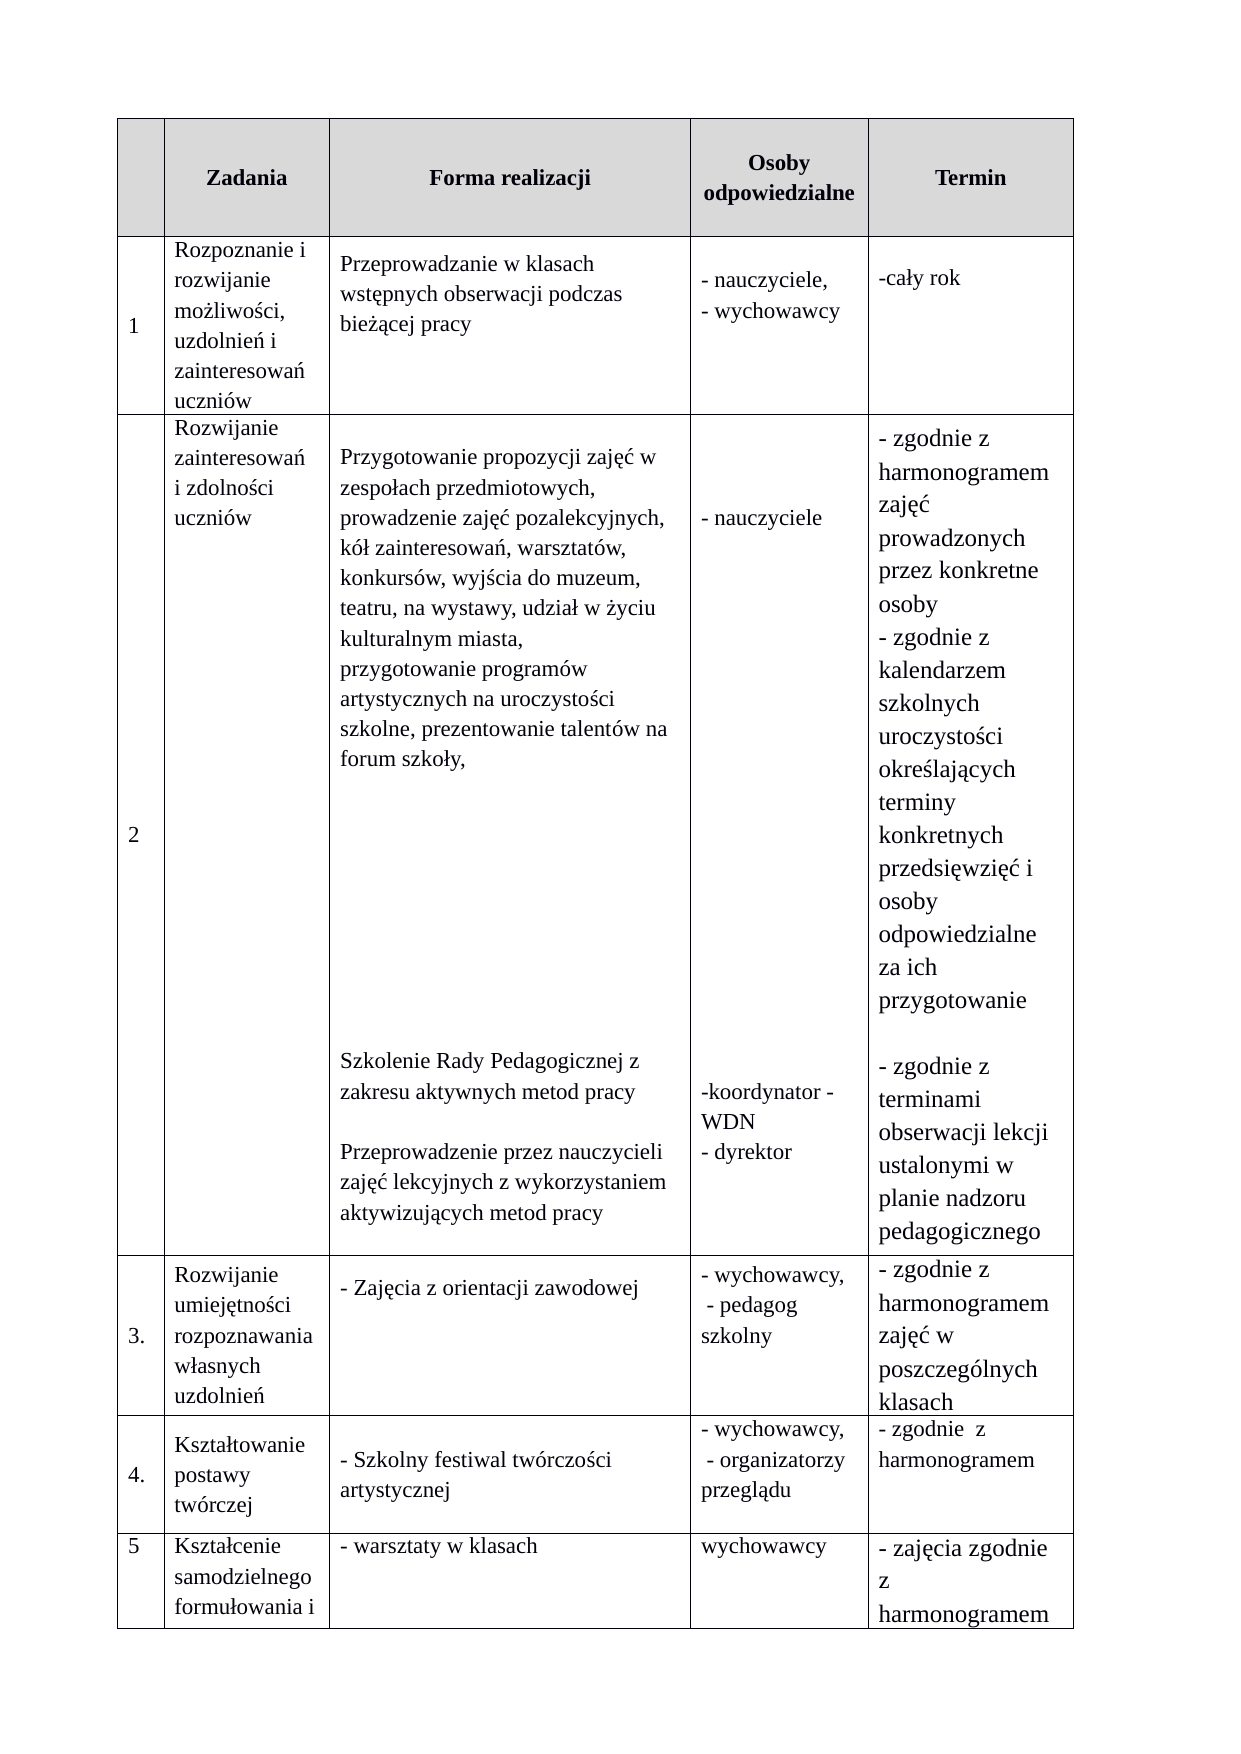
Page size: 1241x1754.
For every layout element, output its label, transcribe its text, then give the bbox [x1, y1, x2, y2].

table_cell - zgodnie z harmonogramem zajęć prowadzonych przez konkretne osoby - zgodnie z kalendarzem szkolnych uroczystości określających terminy konkretnych przedsięwzięć i osoby odpowiedzialne za ich przygotowanie - zgodnie z terminami obserwacji lekcji ustalonymi w planie nadzoru pedagogicznego [869, 415, 1073, 1254]
table_cell 5 [118, 1534, 164, 1627]
table_cell Przeprowadzanie w klasach wstępnych obserwacji podczas bieżącej pracy [330, 237, 690, 414]
table_header Termin [869, 119, 1073, 236]
table_cell - Szkolny festiwal twórczości artystycznej [330, 1416, 690, 1532]
table_cell - warsztaty w klasach [330, 1534, 690, 1627]
table_cell - zgodnie z harmonogramem [869, 1416, 1073, 1532]
table_cell -cały rok [869, 237, 1073, 414]
table_cell - wychowawcy, - organizatorzy przeglądu [691, 1416, 868, 1532]
table_cell - zgodnie z harmonogramem zajęć w poszczególnych klasach [869, 1256, 1073, 1415]
table_cell Kształcenie samodzielnego formułowania i [165, 1534, 329, 1627]
table_header Zadania [165, 119, 329, 236]
table_cell 4. [118, 1416, 164, 1532]
table_header Forma realizacji [330, 119, 690, 236]
table_header Osoby odpowiedzialne [691, 119, 868, 236]
table_cell - wychowawcy, - pedagog szkolny [691, 1256, 868, 1415]
table_cell - Zajęcia z orientacji zawodowej [330, 1256, 690, 1415]
table_cell 2 [118, 415, 164, 1254]
table_cell Kształtowanie postawy twórczej [165, 1416, 329, 1532]
table_cell 1 [118, 237, 164, 414]
table_cell Rozpoznanie i rozwijanie możliwości, uzdolnień i zainteresowań uczniów [165, 237, 329, 414]
table_cell 3. [118, 1256, 164, 1415]
table_cell - zajęcia zgodnie z harmonogramem [869, 1534, 1073, 1627]
table_cell Rozwijanie umiejętności rozpoznawania własnych uzdolnień [165, 1256, 329, 1415]
table_cell Rozwijanie zainteresowań i zdolności uczniów [165, 415, 329, 1254]
table_cell Przygotowanie propozycji zajęć w zespołach przedmiotowych, prowadzenie zajęć pozalekcyjnych, kół zainteresowań, warsztatów, konkursów, wyjścia do muzeum, teatru, na wystawy, udział w życiu kulturalnym miasta, przygotowanie programów artystycznych na uroczystości szkolne, prezentowanie talentów na forum szkoły, Szkolenie Rady Pedagogicznej z zakresu aktywnych metod pracy Przeprowadzenie przez nauczycieli zajęć lekcyjnych z wykorzystaniem aktywizujących metod pracy [330, 415, 690, 1254]
table_cell - nauczyciele -koordynator -WDN - dyrektor [691, 415, 868, 1254]
table_cell - nauczyciele, - wychowawcy [691, 237, 868, 414]
table_header [118, 119, 164, 236]
table_cell wychowawcy [691, 1534, 868, 1627]
